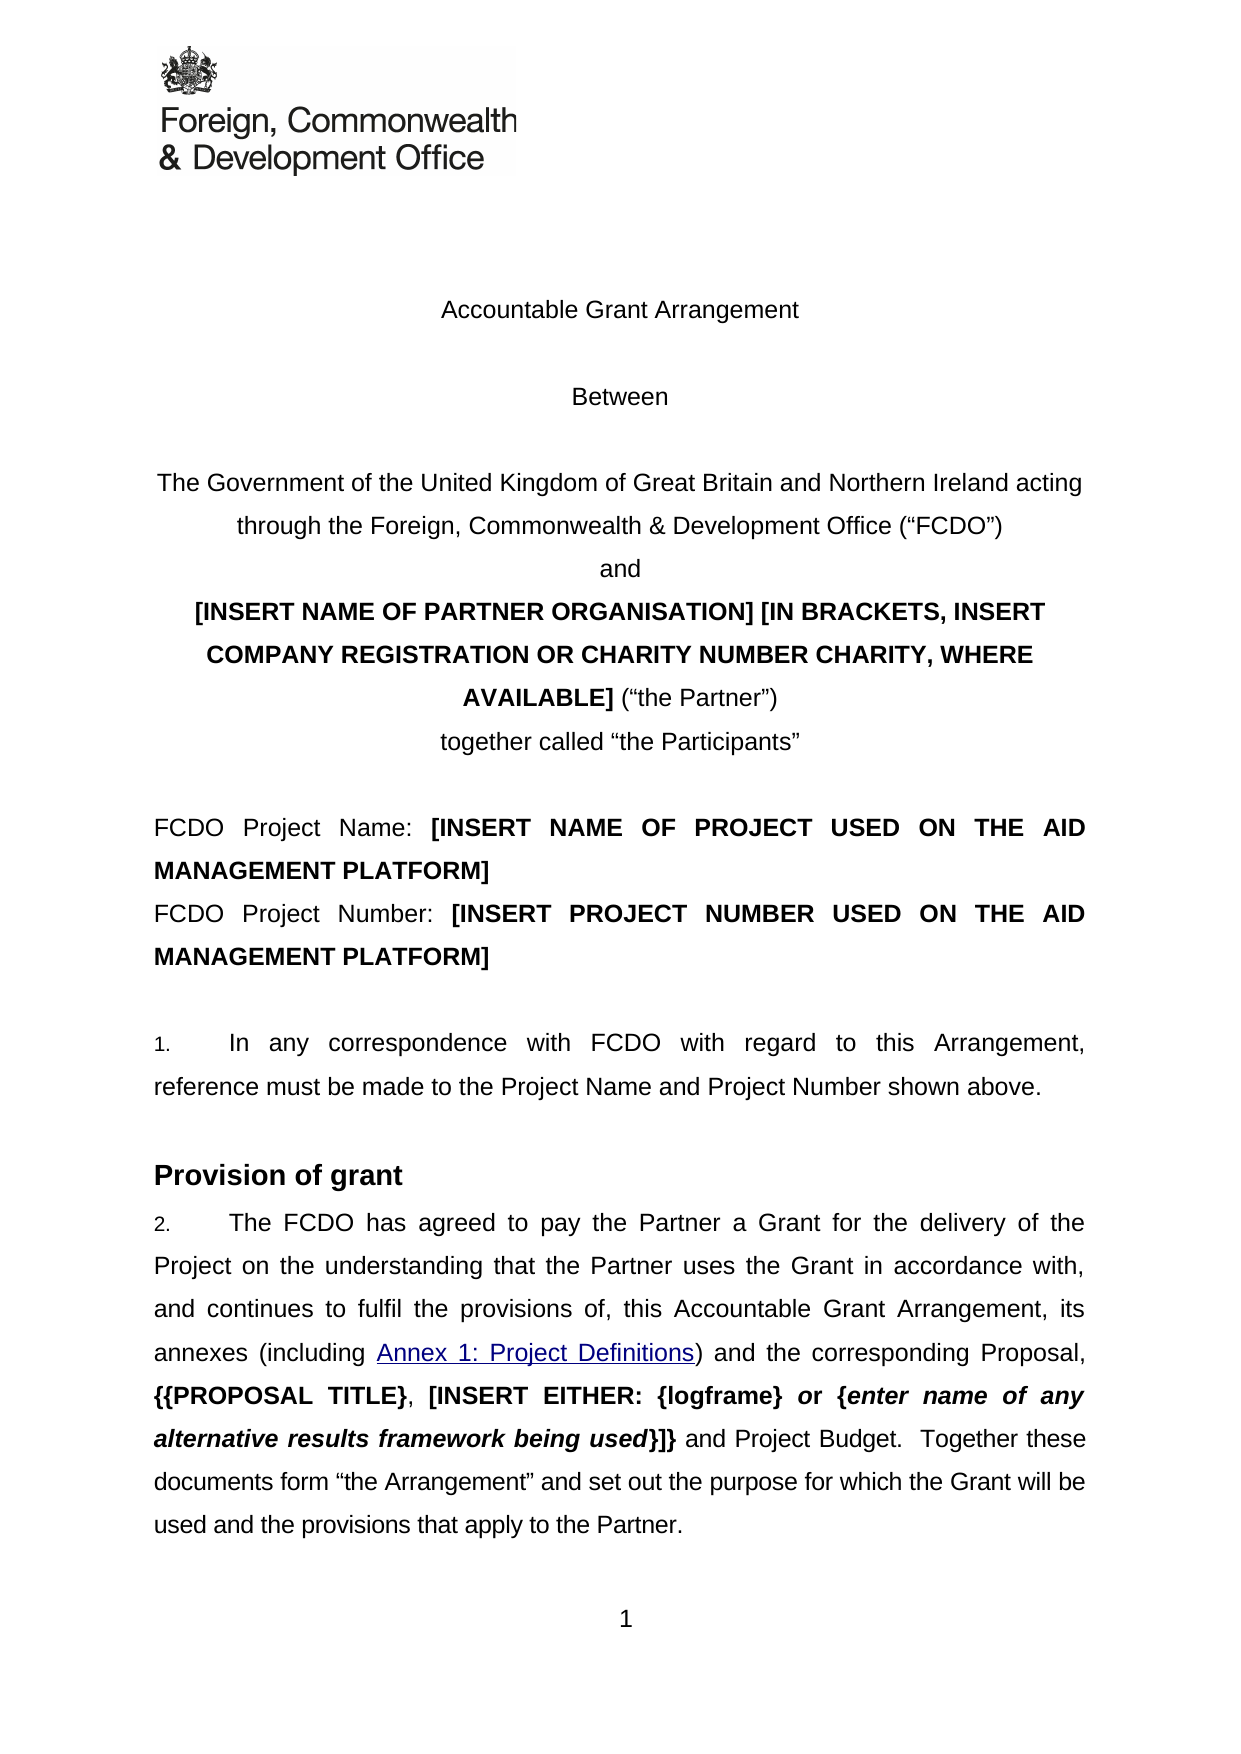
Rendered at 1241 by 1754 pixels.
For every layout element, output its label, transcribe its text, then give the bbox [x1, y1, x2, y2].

text together called “the Participants” [153, 727, 1087, 755]
text FCDO Project Number: [INSERT PROJECT NUMBER USED ON THE AID MANAGEMENT PLATFORM] [153, 899, 1087, 971]
list In any correspondence with FCDO with regard to this Arrangement, reference must be made to the Project Name and Project Number shown above. [153, 1028, 1087, 1100]
text Accountable Grant Arrangement [153, 295, 1087, 324]
text [INSERT NAME OF PARTNER ORGANISATION] [IN BRACKETS, INSERT COMPANY REGISTRATION OR CHARITY NUMBER CHARITY, WHERE AVAILABLE] (“the Partner”) [153, 597, 1087, 712]
text FCDO Project Name: [INSERT NAME OF PROJECT USED ON THE AID MANAGEMENT PLATFORM] [153, 813, 1087, 885]
text Between [153, 382, 1087, 410]
text The Government of the United Kingdom of Great Britain and Northern Ireland acting through the Foreign, Commonwealth & Development Office (“FCDO”) [153, 468, 1087, 540]
text Provision of grant [153, 1158, 1087, 1191]
list The FCDO has agreed to pay the Partner a Grant for the delivery of the Project on the understanding that the Partner uses the Grant in accordance with, and continues to fulfil the provisions of, this Accountable Grant Arrangement, its annexes (including Annex 1: Project Definitions) and the corresponding Proposal, {{PROPOSAL TITLE}, [INSERT EITHER: {logframe} or {enter name of any alternative results framework being used}]} and Project Budget. Together these documents form “the Arrangement” and set out the purpose for which the Grant will be used and the provisions that apply to the Partner. [153, 1208, 1087, 1539]
text and [153, 554, 1087, 583]
